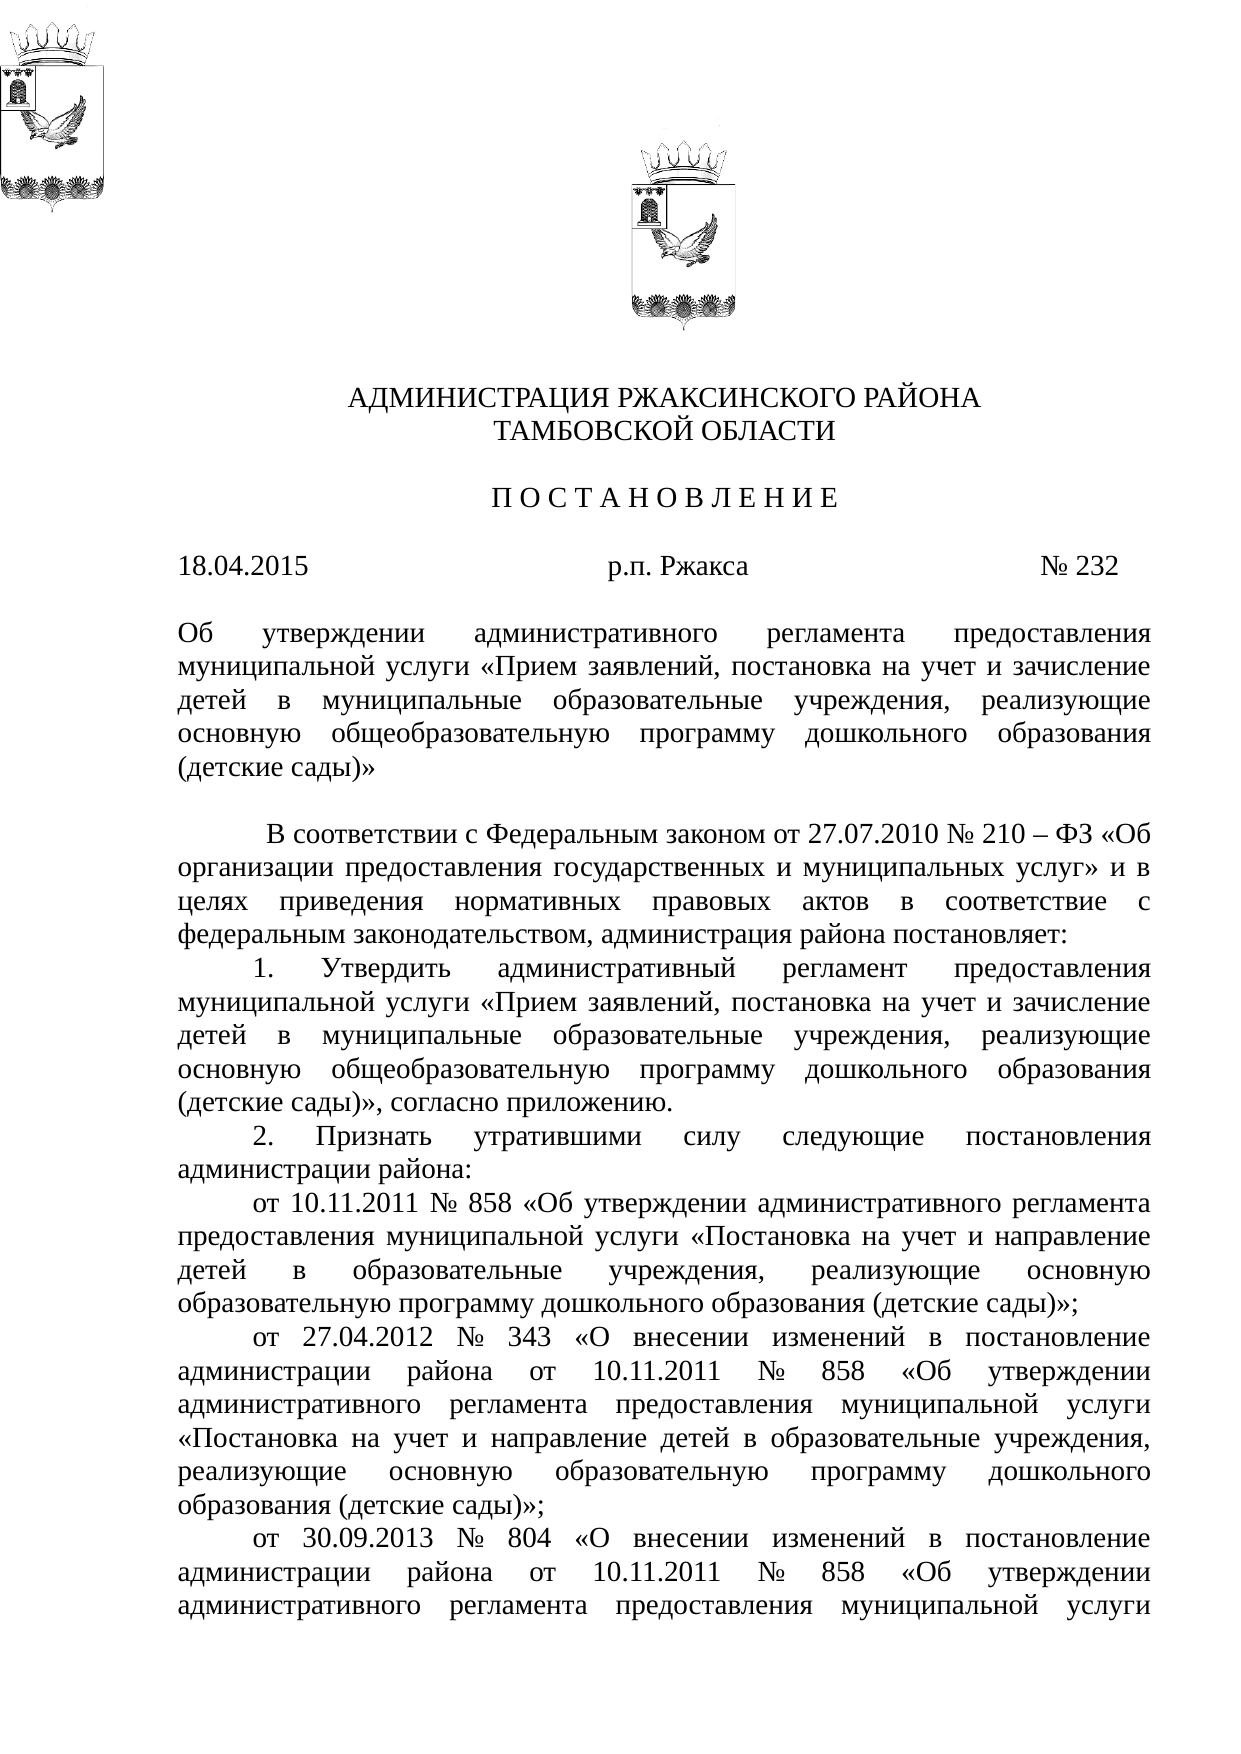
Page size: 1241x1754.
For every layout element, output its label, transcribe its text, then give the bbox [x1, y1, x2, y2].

text от 27.04.2012 № 343 «О внесении изменений в постановление администрации района от 10.11.2011 № 858 «Об утверждении административного регламента предоставления муниципальной услуги «Постановка на учет и направление детей в образовательные учреждения, реализующие основную образовательную программу дошкольного образования (детские сады)»; [177, 1319, 1152, 1520]
text П О С Т А Н О В Л Е Н И Е [177, 481, 1152, 514]
text В соответствии с Федеральным законом от 27.07.2010 № 210 – ФЗ «Об организации предоставления государственных и муниципальных услуг» и в целях приведения нормативных правовых актов в соответствие с федеральным законодательством, администрация района постановляет: [177, 816, 1152, 950]
table_header [166, 118, 746, 380]
text 1. Утвердить административный регламент предоставления муниципальной услуги «Прием заявлений, постановка на учет и зачисление детей в муниципальные образовательные учреждения, реализующие основную общеобразовательную программу дошкольного образования (детские сады)», согласно приложению. [177, 950, 1152, 1118]
text 18.04.2015 р.п. Ржакса № 232 [177, 548, 1152, 581]
table_header [746, 118, 771, 380]
text 2. Признать утратившими силу следующие постановления администрации района: [177, 1118, 1152, 1185]
picture [631, 118, 736, 337]
text АДМИНИСТРАЦИЯ РЖАКСИНСКОГО РАЙОНА [177, 380, 1152, 413]
picture [0, 0, 104, 219]
text от 10.11.2011 № 858 «Об утверждении административного регламента предоставления муниципальной услуги «Постановка на учет и направление детей в образовательные учреждения, реализующие основную образовательную программу дошкольного образования (детские сады)»; [177, 1185, 1152, 1319]
text от 30.09.2013 № 804 «О внесении изменений в постановление администрации района от 10.11.2011 № 858 «Об утверждении административного регламента предоставления муниципальной услуги [177, 1520, 1152, 1621]
text ТАМБОВСКОЙ ОБЛАСТИ [177, 413, 1152, 447]
text Об утверждении административного регламента предоставления муниципальной услуги «Прием заявлений, постановка на учет и зачисление детей в муниципальные образовательные учреждения, реализующие основную общеобразовательную программу дошкольного образования (детские сады)» [177, 615, 1152, 782]
